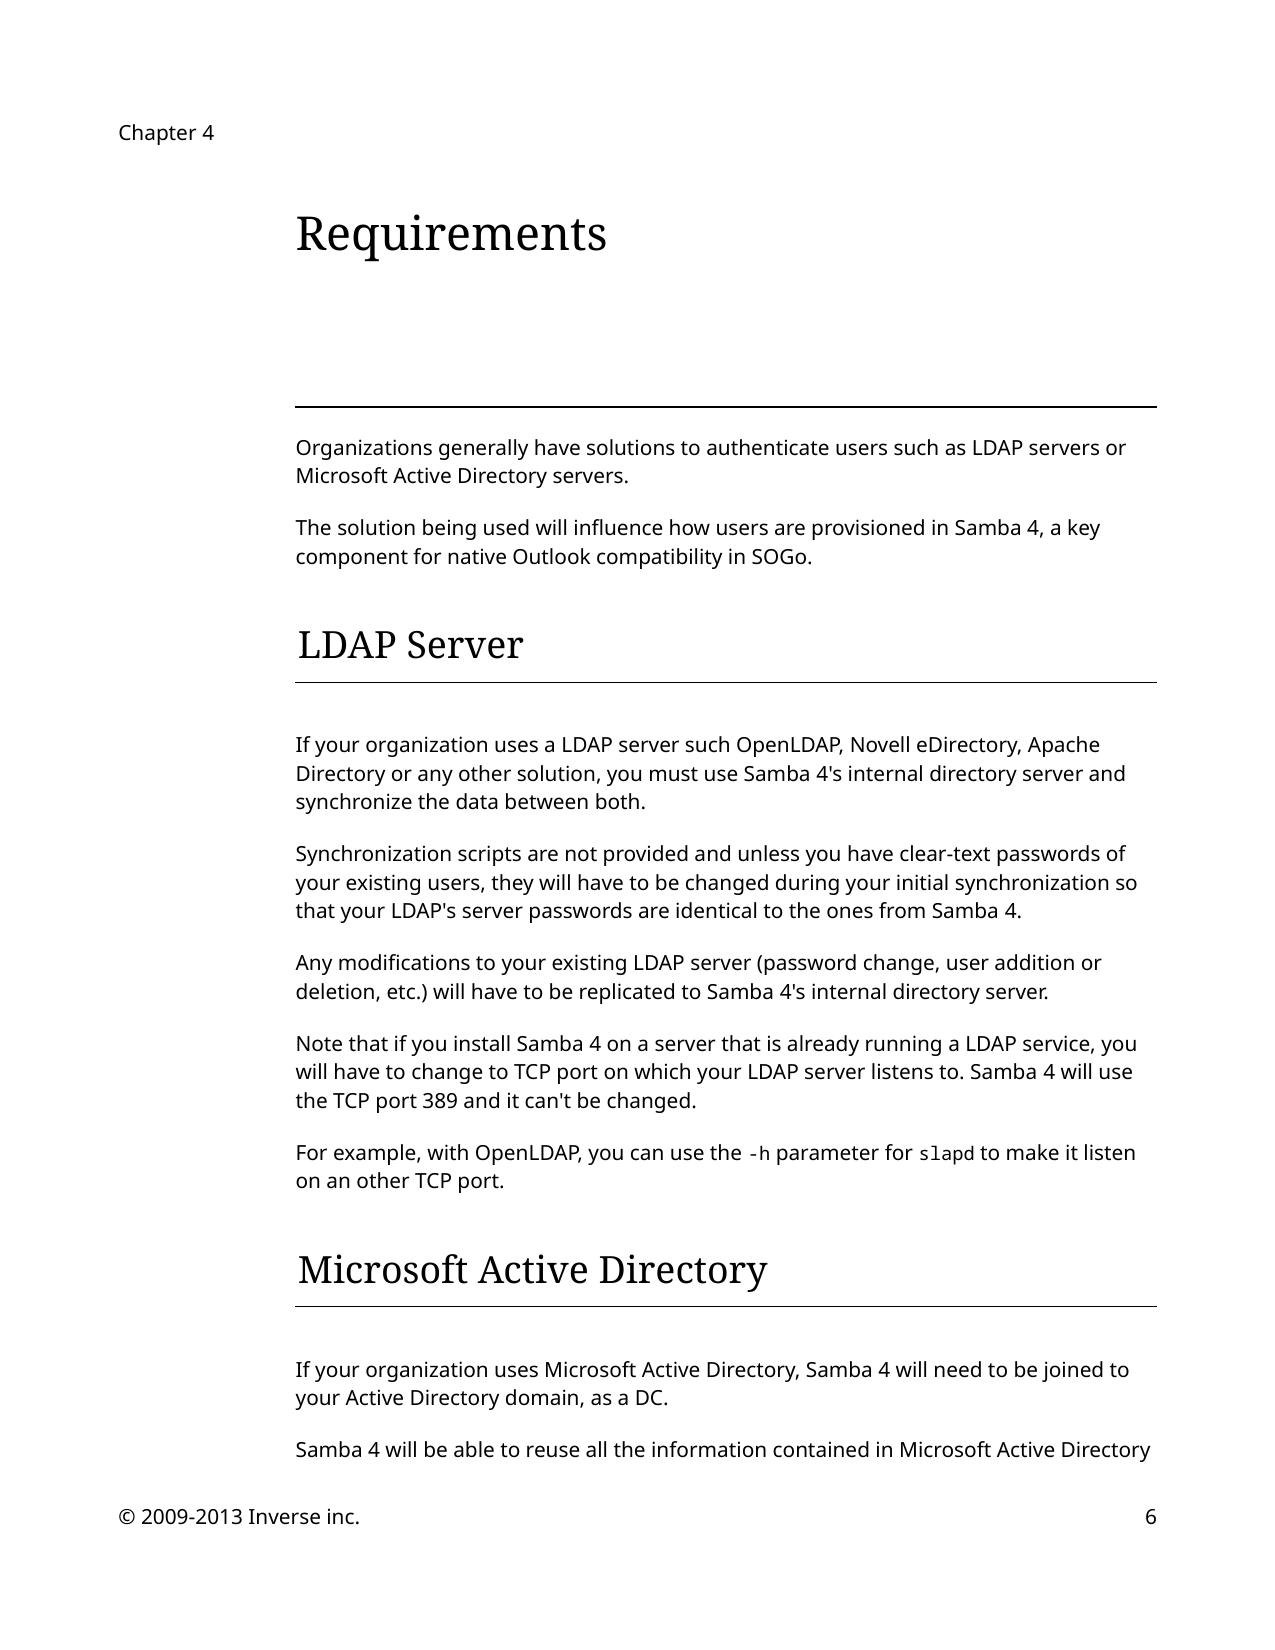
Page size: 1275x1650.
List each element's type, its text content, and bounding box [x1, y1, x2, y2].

text Organizations generally have solutions to authenticate users such as LDAP servers or Microsoft Active Directory servers. [295, 433, 1157, 490]
subtitle Requirements [295, 201, 1157, 406]
text Samba 4 will be able to reuse all the information contained in Microsoft Active Directory [295, 1435, 1157, 1464]
text For example, with OpenLDAP, you can use the -h parameter for slapd to make it listen on an other TCP port. [295, 1138, 1157, 1195]
subtitle Microsoft Active Directory [295, 1243, 1157, 1306]
text Synchronization scripts are not provided and unless you have clear-text passwords of your existing users, they will have to be changed during your initial synchronization so that your LDAP's server passwords are identical to the ones from Samba 4. [295, 839, 1157, 925]
text Note that if you install Samba 4 on a server that is already running a LDAP service, you will have to change to TCP port on which your LDAP server listens to. Samba 4 will use the TCP port 389 and it can't be changed. [295, 1029, 1157, 1114]
text The solution being used will influence how users are provisioned in Samba 4, a key component for native Outlook compatibility in SOGo. [295, 513, 1157, 570]
text If your organization uses Microsoft Active Directory, Samba 4 will need to be joined to your Active Directory domain, as a DC. [295, 1355, 1157, 1412]
text If your organization uses a LDAP server such OpenLDAP, Novell eDirectory, Apache Directory or any other solution, you must use Samba 4's internal directory server and synchronize the data between both. [295, 731, 1157, 816]
subtitle LDAP Server [295, 619, 1157, 682]
text Any modifications to your existing LDAP server (password change, user addition or deletion, etc.) will have to be replicated to Samba 4's internal directory server. [295, 948, 1157, 1005]
